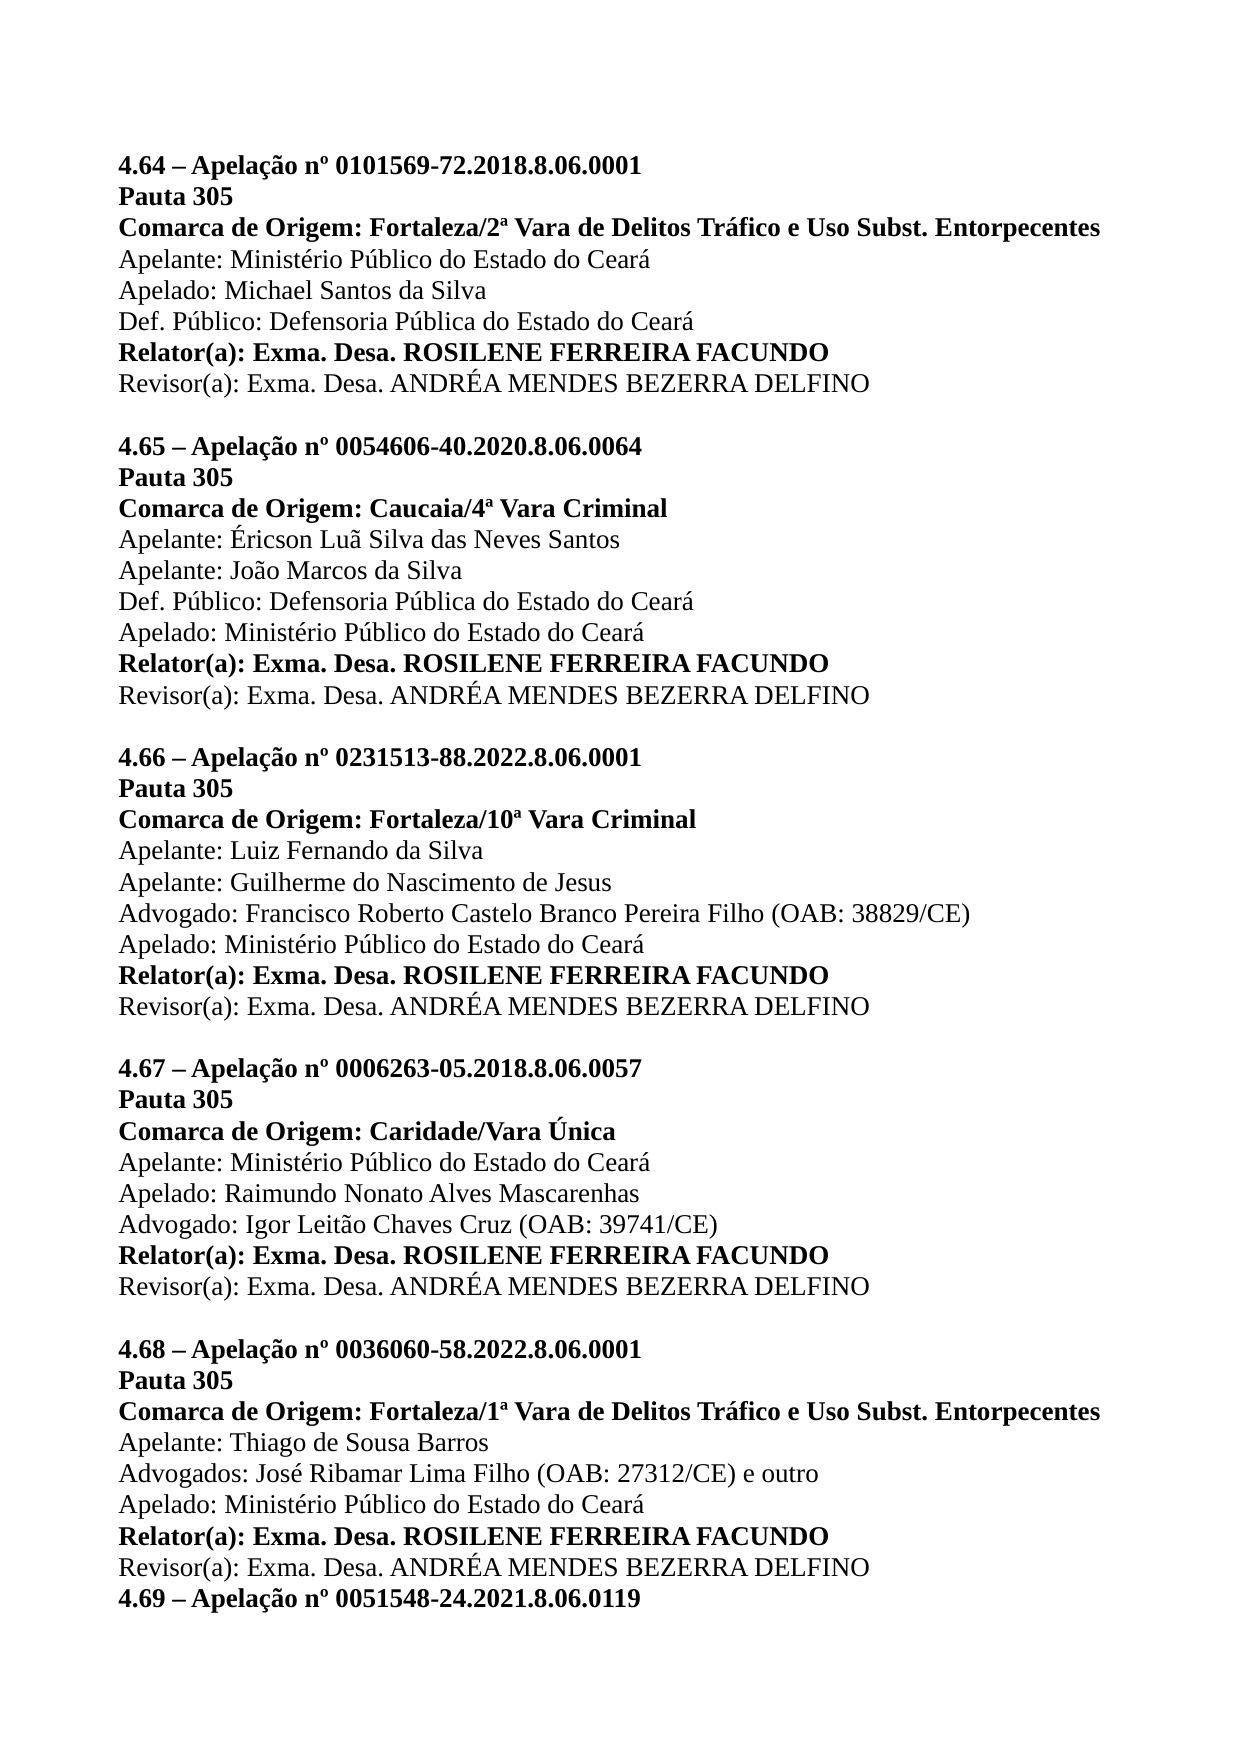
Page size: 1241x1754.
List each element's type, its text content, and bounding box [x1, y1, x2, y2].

text Pauta 305 [118, 180, 1122, 212]
text Apelado: Ministério Público do Estado do Ceará [118, 616, 1122, 648]
text Pauta 305 [118, 1364, 1122, 1395]
text Relator(a): Exma. Desa. ROSILENE FERREIRA FACUNDO [118, 959, 1122, 990]
text Comarca de Origem: Fortaleza/2ª Vara de Delitos Tráfico e Uso Subst. Entorpecentes [118, 212, 1122, 243]
text Comarca de Origem: Fortaleza/10ª Vara Criminal [118, 803, 1122, 834]
text Revisor(a): Exma. Desa. ANDRÉA MENDES BEZERRA DELFINO [118, 367, 1122, 398]
text Apelante: Luiz Fernando da Silva [118, 834, 1122, 866]
text Advogado: Francisco Roberto Castelo Branco Pereira Filho (OAB: 38829/CE) [118, 897, 1122, 928]
text 4.64 – Apelação nº 0101569-72.2018.8.06.0001 [118, 149, 1122, 180]
text Relator(a): Exma. Desa. ROSILENE FERREIRA FACUNDO [118, 336, 1122, 367]
text Apelante: Éricson Luã Silva das Neves Santos [118, 523, 1122, 554]
text Comarca de Origem: Caucaia/4ª Vara Criminal [118, 492, 1122, 523]
text Apelante: Thiago de Sousa Barros [118, 1426, 1122, 1457]
text 4.66 – Apelação nº 0231513-88.2022.8.06.0001 [118, 741, 1122, 772]
text Comarca de Origem: Caridade/Vara Única [118, 1115, 1122, 1146]
text Apelado: Raimundo Nonato Alves Mascarenhas [118, 1177, 1122, 1208]
text Apelado: Ministério Público do Estado do Ceará [118, 1488, 1122, 1520]
text Advogado: Igor Leitão Chaves Cruz (OAB: 39741/CE) [118, 1208, 1122, 1239]
text Relator(a): Exma. Desa. ROSILENE FERREIRA FACUNDO [118, 1520, 1122, 1551]
text Relator(a): Exma. Desa. ROSILENE FERREIRA FACUNDO [118, 1239, 1122, 1271]
text Revisor(a): Exma. Desa. ANDRÉA MENDES BEZERRA DELFINO [118, 1551, 1122, 1582]
text Apelante: Ministério Público do Estado do Ceará [118, 1146, 1122, 1177]
text Apelante: Guilherme do Nascimento de Jesus [118, 866, 1122, 897]
text Def. Público: Defensoria Pública do Estado do Ceará [118, 305, 1122, 336]
text Apelante: Ministério Público do Estado do Ceará [118, 243, 1122, 274]
text Apelado: Michael Santos da Silva [118, 274, 1122, 305]
text Apelante: João Marcos da Silva [118, 554, 1122, 585]
text Apelado: Ministério Público do Estado do Ceará [118, 928, 1122, 959]
text Revisor(a): Exma. Desa. ANDRÉA MENDES BEZERRA DELFINO [118, 679, 1122, 710]
text 4.69 – Apelação nº 0051548-24.2021.8.06.0119 [118, 1582, 1122, 1613]
text 4.65 – Apelação nº 0054606-40.2020.8.06.0064 [118, 429, 1122, 461]
text Advogados: José Ribamar Lima Filho (OAB: 27312/CE) e outro [118, 1457, 1122, 1488]
text Comarca de Origem: Fortaleza/1ª Vara de Delitos Tráfico e Uso Subst. Entorpecentes [118, 1395, 1122, 1426]
text Pauta 305 [118, 772, 1122, 803]
text Pauta 305 [118, 1084, 1122, 1115]
text 4.68 – Apelação nº 0036060-58.2022.8.06.0001 [118, 1333, 1122, 1364]
text Revisor(a): Exma. Desa. ANDRÉA MENDES BEZERRA DELFINO [118, 990, 1122, 1021]
text Def. Público: Defensoria Pública do Estado do Ceará [118, 585, 1122, 616]
text Revisor(a): Exma. Desa. ANDRÉA MENDES BEZERRA DELFINO [118, 1271, 1122, 1302]
text 4.67 – Apelação nº 0006263-05.2018.8.06.0057 [118, 1052, 1122, 1084]
text Relator(a): Exma. Desa. ROSILENE FERREIRA FACUNDO [118, 648, 1122, 679]
text Pauta 305 [118, 461, 1122, 492]
